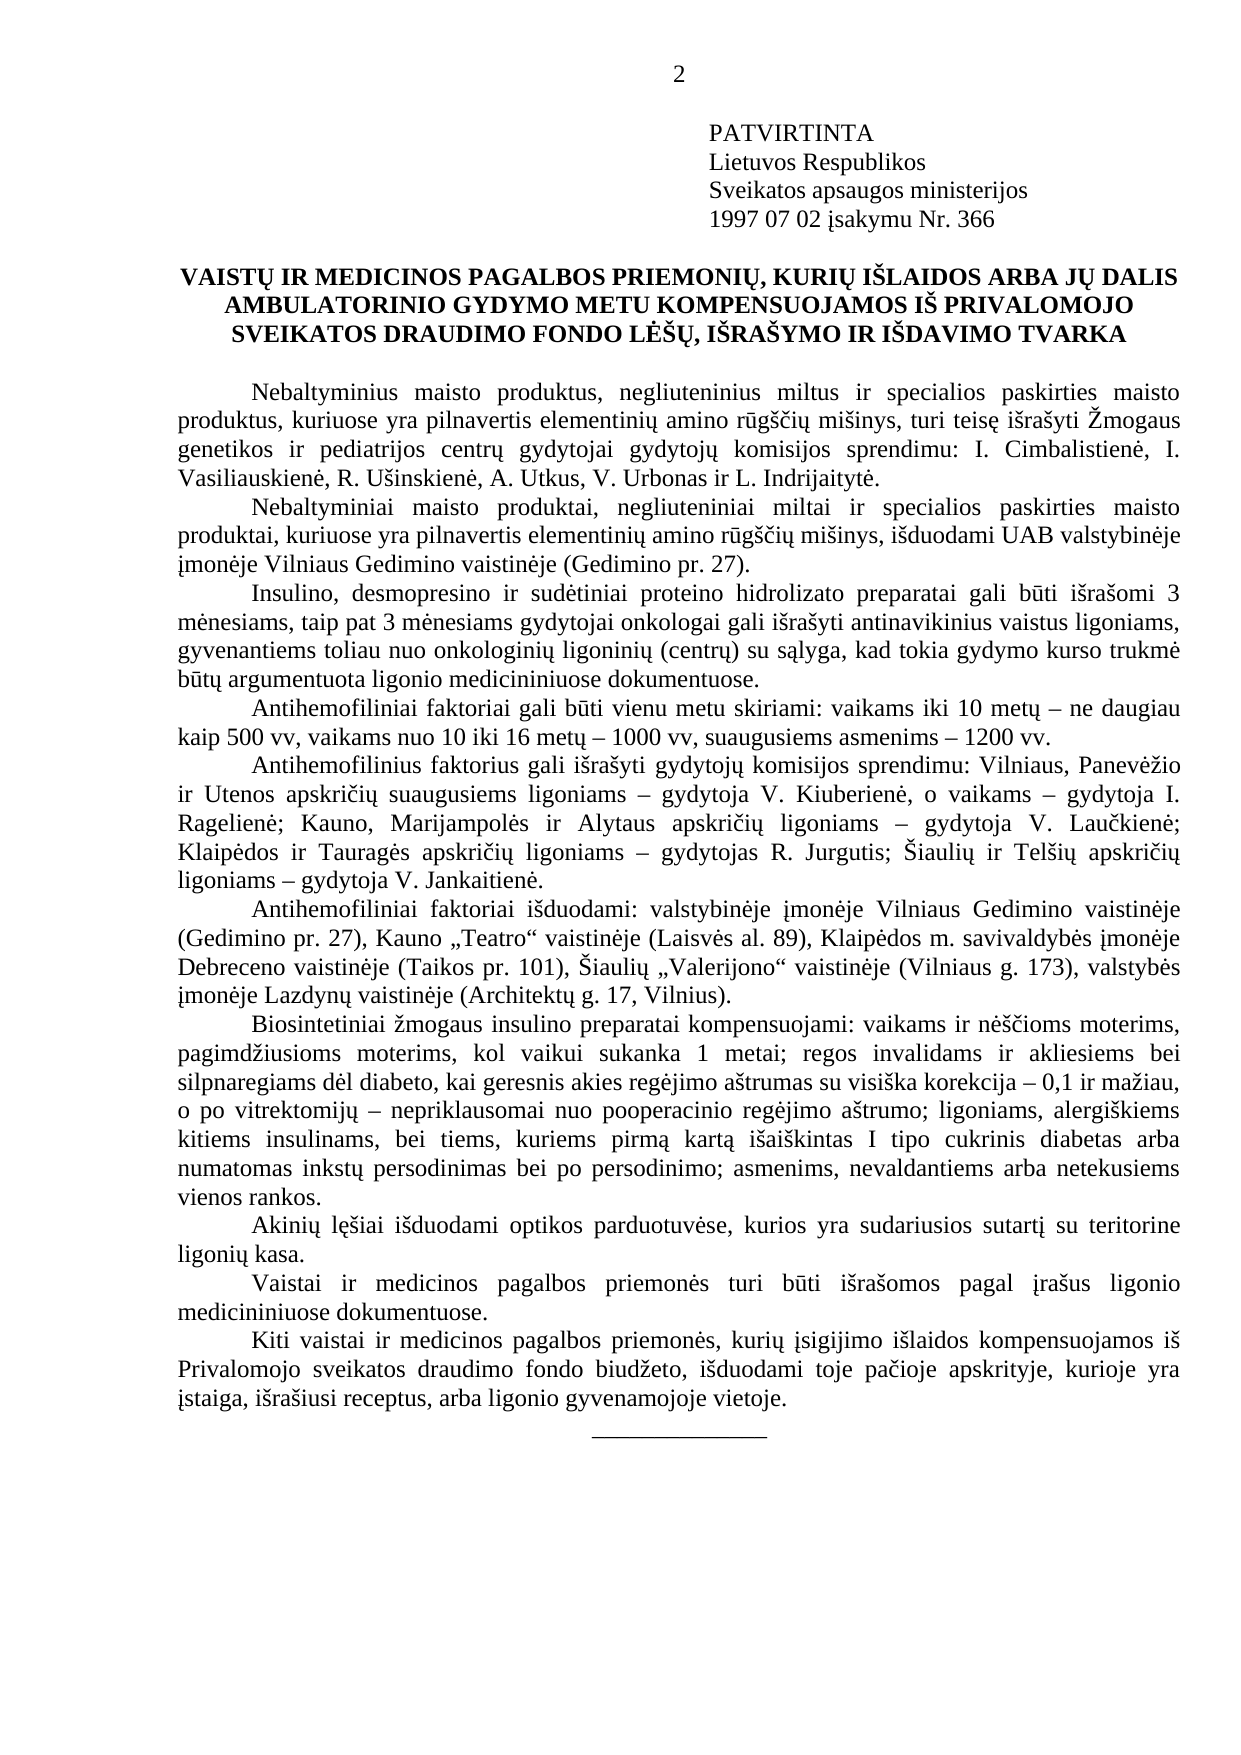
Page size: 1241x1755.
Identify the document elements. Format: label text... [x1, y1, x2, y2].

text ______________ [177, 1412, 1181, 1441]
text PATVIRTINTA [709, 118, 1181, 147]
text VAISTŲ IR MEDICINOS PAGALBOS PRIEMONIŲ, KURIŲ IŠLAIDOS ARBA JŲ DALIS AMBULATORINIO GYDYMO METU KOMPENSUOJAMOS IŠ PRIVALOMOJO SVEIKATOS DRAUDIMO FONDO LĖŠŲ, IŠRAŠYMO IR IŠDAVIMO TVARKA [177, 262, 1181, 348]
text Lietuvos Respublikos [177, 147, 1181, 176]
text Akinių lęšiai išduodami optikos parduotuvėse, kurios yra sudariusios sutartį su teritorine ligonių kasa. [177, 1211, 1181, 1268]
text Vaistai ir medicinos pagalbos priemonės turi būti išrašomos pagal įrašus ligonio medicininiuose dokumentuose. [177, 1268, 1181, 1326]
text Insulino, desmopresino ir sudėtiniai proteino hidrolizato preparatai gali būti išrašomi 3 mėnesiams, taip pat 3 mėnesiams gydytojai onkologai gali išrašyti antinavikinius vaistus ligoniams, gyvenantiems toliau nuo onkologinių ligoninių (centrų) su sąlyga, kad tokia gydymo kurso trukmė būtų argumentuota ligonio medicininiuose dokumentuose. [177, 578, 1181, 693]
text Nebaltyminiai maisto produktai, negliuteniniai miltai ir specialios paskirties maisto produktai, kuriuose yra pilnavertis elementinių amino rūgščių mišinys, išduodami UAB valstybinėje įmonėje Vilniaus Gedimino vaistinėje (Gedimino pr. 27). [177, 492, 1181, 578]
text Sveikatos apsaugos ministerijos [177, 176, 1181, 204]
text Kiti vaistai ir medicinos pagalbos priemonės, kurių įsigijimo išlaidos kompensuojamos iš Privalomojo sveikatos draudimo fondo biudžeto, išduodami toje pačioje apskrityje, kurioje yra įstaiga, išrašiusi receptus, arba ligonio gyvenamojoje vietoje. [177, 1326, 1181, 1412]
text Antihemofiliniai faktoriai išduodami: valstybinėje įmonėje Vilniaus Gedimino vaistinėje (Gedimino pr. 27), Kauno „Teatro“ vaistinėje (Laisvės al. 89), Klaipėdos m. savivaldybės įmonėje Debreceno vaistinėje (Taikos pr. 101), Šiaulių „Valerijono“ vaistinėje (Vilniaus g. 173), valstybės įmonėje Lazdynų vaistinėje (Architektų g. 17, Vilnius). [177, 894, 1181, 1009]
text Antihemofilinius faktorius gali išrašyti gydytojų komisijos sprendimu: Vilniaus, Panevėžio ir Utenos apskričių suaugusiems ligoniams – gydytoja V. Kiuberienė, o vaikams – gydytoja I. Ragelienė; Kauno, Marijampolės ir Alytaus apskričių ligoniams – gydytoja V. Laučkienė; Klaipėdos ir Tauragės apskričių ligoniams – gydytojas R. Jurgutis; Šiaulių ir Telšių apskričių ligoniams – gydytoja V. Jankaitienė. [177, 751, 1181, 894]
text 1997 07 02 įsakymu Nr. 366 [177, 204, 1181, 233]
text Nebaltyminius maisto produktus, negliuteninius miltus ir specialios paskirties maisto produktus, kuriuose yra pilnavertis elementinių amino rūgščių mišinys, turi teisę išrašyti Žmogaus genetikos ir pediatrijos centrų gydytojai gydytojų komisijos sprendimu: I. Cimbalistienė, I. Vasiliauskienė, R. Ušinskienė, A. Utkus, V. Urbonas ir L. Indrijaitytė. [177, 377, 1181, 492]
text Antihemofiliniai faktoriai gali būti vienu metu skiriami: vaikams iki 10 metų – ne daugiau kaip 500 vv, vaikams nuo 10 iki 16 metų – 1000 vv, suaugusiems asmenims – 1200 vv. [177, 693, 1181, 751]
text Biosintetiniai žmogaus insulino preparatai kompensuojami: vaikams ir nėščioms moterims, pagimdžiusioms moterims, kol vaikui sukanka 1 metai; regos invalidams ir akliesiems bei silpnaregiams dėl diabeto, kai geresnis akies regėjimo aštrumas su visiška korekcija – 0,1 ir mažiau, o po vitrektomijų – nepriklausomai nuo pooperacinio regėjimo aštrumo; ligoniams, alergiškiems kitiems insulinams, bei tiems, kuriems pirmą kartą išaiškintas I tipo cukrinis diabetas arba numatomas inkstų persodinimas bei po persodinimo; asmenims, nevaldantiems arba netekusiems vienos rankos. [177, 1009, 1181, 1211]
